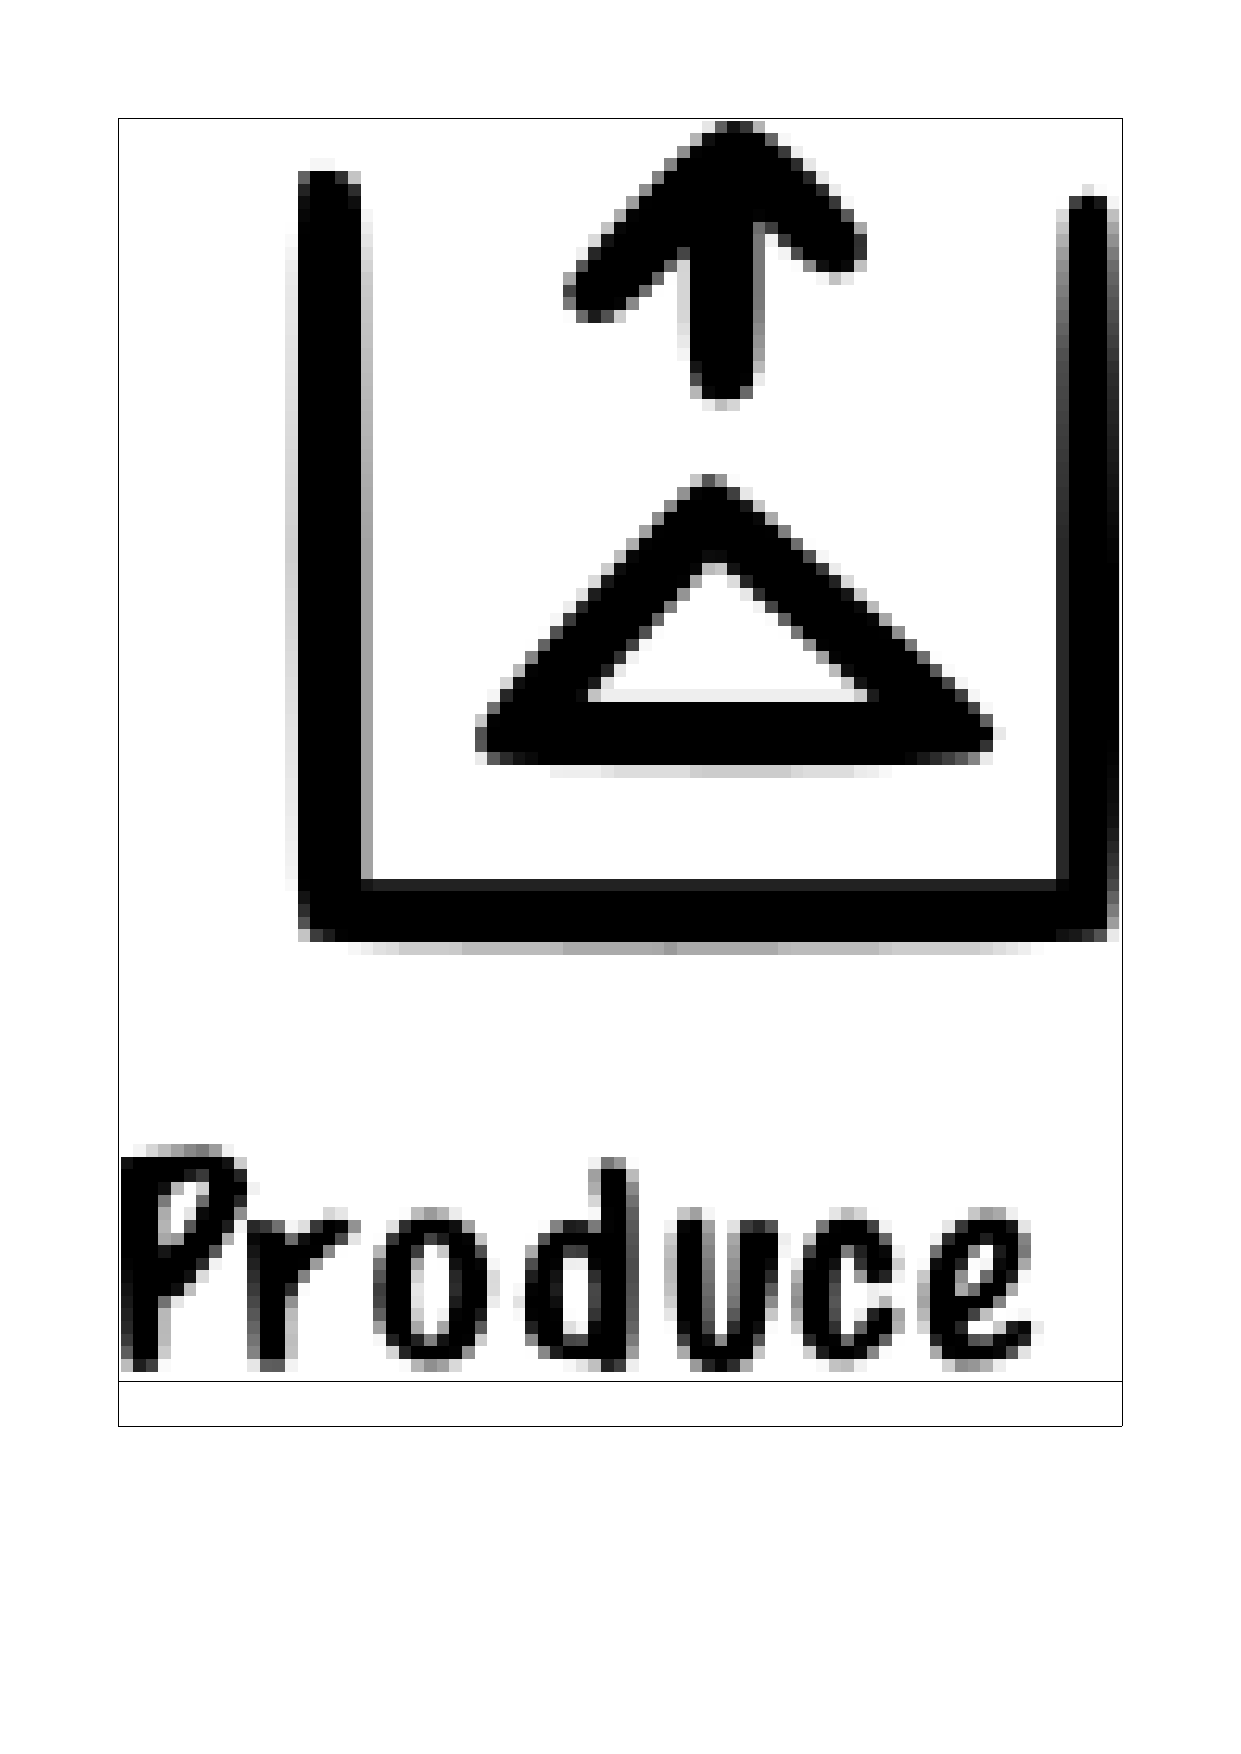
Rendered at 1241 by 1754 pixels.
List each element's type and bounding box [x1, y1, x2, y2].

picture [121, 121, 1120, 1372]
table_cell [119, 1382, 1122, 1426]
table_cell [119, 119, 1122, 1381]
